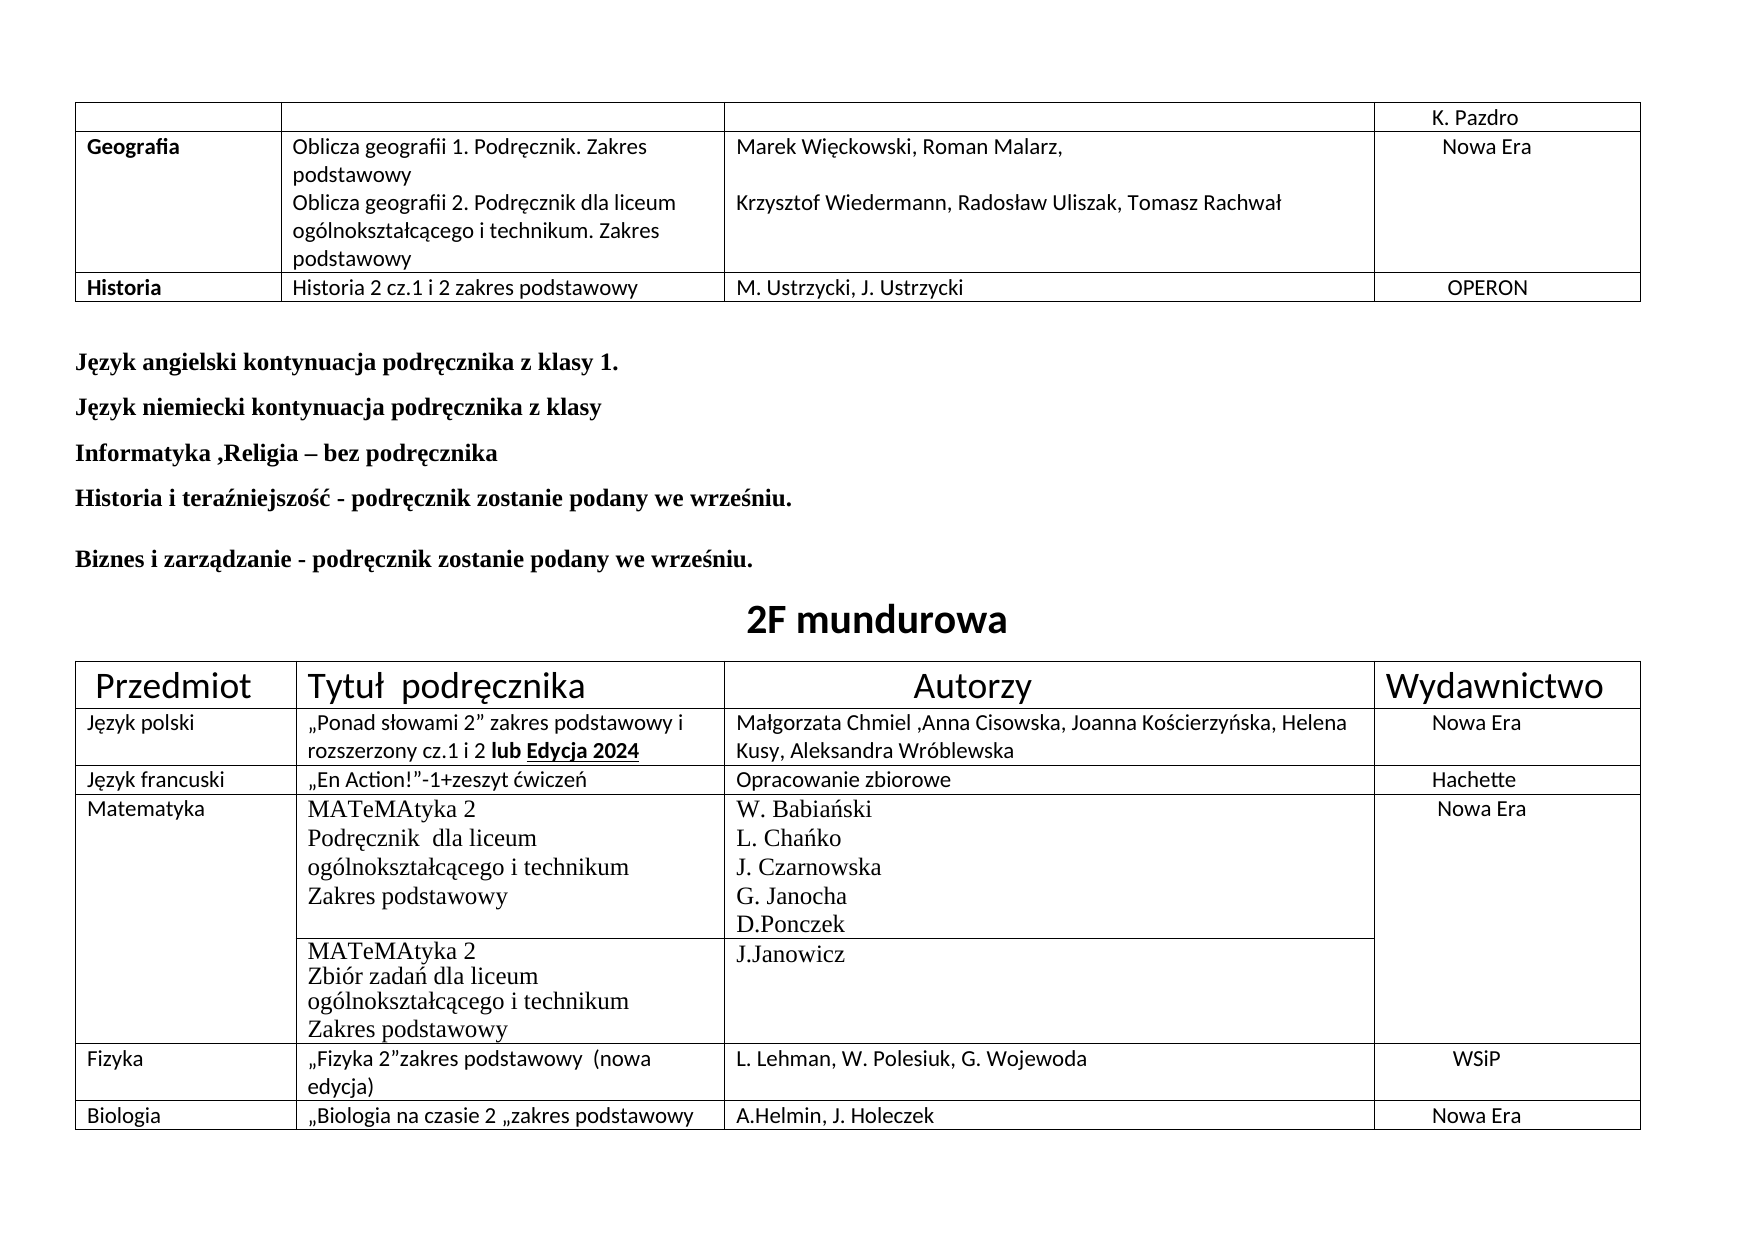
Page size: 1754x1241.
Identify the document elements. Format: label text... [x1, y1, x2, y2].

table_cell MATeMAtyka 2 Podręcznik dla liceum ogólnokształcącego i technikum Zakres podstawowy [297, 795, 724, 938]
table_cell Język polski [76, 709, 296, 764]
table_cell Matematyka [76, 795, 296, 1043]
table_cell Historia 2 cz.1 i 2 zakres podstawowy [282, 273, 724, 301]
table_cell Małgorzata Chmiel ,Anna Cisowska, Joanna Kościerzyńska, Helena Kusy, Aleksandra Wróblewska [725, 709, 1374, 764]
table_cell „En Action!”-1+zeszyt ćwiczeń [297, 766, 724, 793]
table_cell K. Pazdro [1375, 103, 1640, 131]
table_cell „Biologia na czasie 2 „zakres podstawowy [297, 1101, 724, 1129]
table_cell OPERON [1375, 273, 1640, 301]
table_cell Geografia [76, 132, 281, 272]
table_header Tytuł podręcznika [297, 662, 724, 707]
text Historia i teraźniejszość - podręcznik zostanie podany we wrześniu. [75, 483, 1679, 512]
table_cell MATeMAtyka 2 Zbiór zadań dla liceum ogólnokształcącego i technikum Zakres podstawowy [297, 939, 724, 1043]
table_cell Hachette [1375, 766, 1640, 793]
table_cell A.Helmin, J. Holeczek [725, 1101, 1374, 1129]
text Język niemiecki kontynuacja podręcznika z klasy [75, 392, 1679, 421]
table_cell Nowa Era [1375, 132, 1640, 272]
table_cell Fizyka [76, 1044, 296, 1100]
table_cell Historia [76, 273, 281, 301]
text Biznes i zarządzanie - podręcznik zostanie podany we wrześniu. [75, 528, 1679, 576]
table_cell Oblicza geografii 1. Podręcznik. Zakres podstawowy Oblicza geografii 2. Podręcznik dla liceum ogólnokształcącego i technikum. Zakres podstawowy [282, 132, 724, 272]
table_cell Marek Więckowski, Roman Malarz, Krzysztof Wiedermann, Radosław Uliszak, Tomasz Rachwał [725, 132, 1374, 272]
table_cell L. Lehman, W. Polesiuk, G. Wojewoda [725, 1044, 1374, 1100]
table_cell „Ponad słowami 2” zakres podstawowy i rozszerzony cz.1 i 2 lub Edycja 2024 [297, 709, 724, 764]
table_header Autorzy [725, 662, 1374, 707]
table_cell W. Babiański L. Chańko J. Czarnowska G. Janocha D.Ponczek [725, 795, 1374, 938]
table_cell [76, 103, 281, 131]
table_cell [725, 103, 1374, 131]
table_cell „Fizyka 2”zakres podstawowy (nowa edycja) [297, 1044, 724, 1100]
table_cell Biologia [76, 1101, 296, 1129]
table_header Przedmiot [76, 662, 296, 707]
text Język angielski kontynuacja podręcznika z klasy 1. [75, 347, 1679, 376]
table_cell Nowa Era [1375, 709, 1640, 764]
text Informatyka ,Religia – bez podręcznika [75, 438, 1679, 466]
text 2F mundurowa [75, 593, 1679, 644]
table_cell Opracowanie zbiorowe [725, 766, 1374, 793]
table_cell Język francuski [76, 766, 296, 793]
table_cell Nowa Era [1375, 1101, 1640, 1129]
table_cell Nowa Era [1375, 795, 1640, 1043]
table_cell J.Janowicz [725, 939, 1374, 1043]
table_cell M. Ustrzycki, J. Ustrzycki [725, 273, 1374, 301]
table_cell [282, 103, 724, 131]
table_header Wydawnictwo [1375, 662, 1640, 707]
table_cell WSiP [1375, 1044, 1640, 1100]
